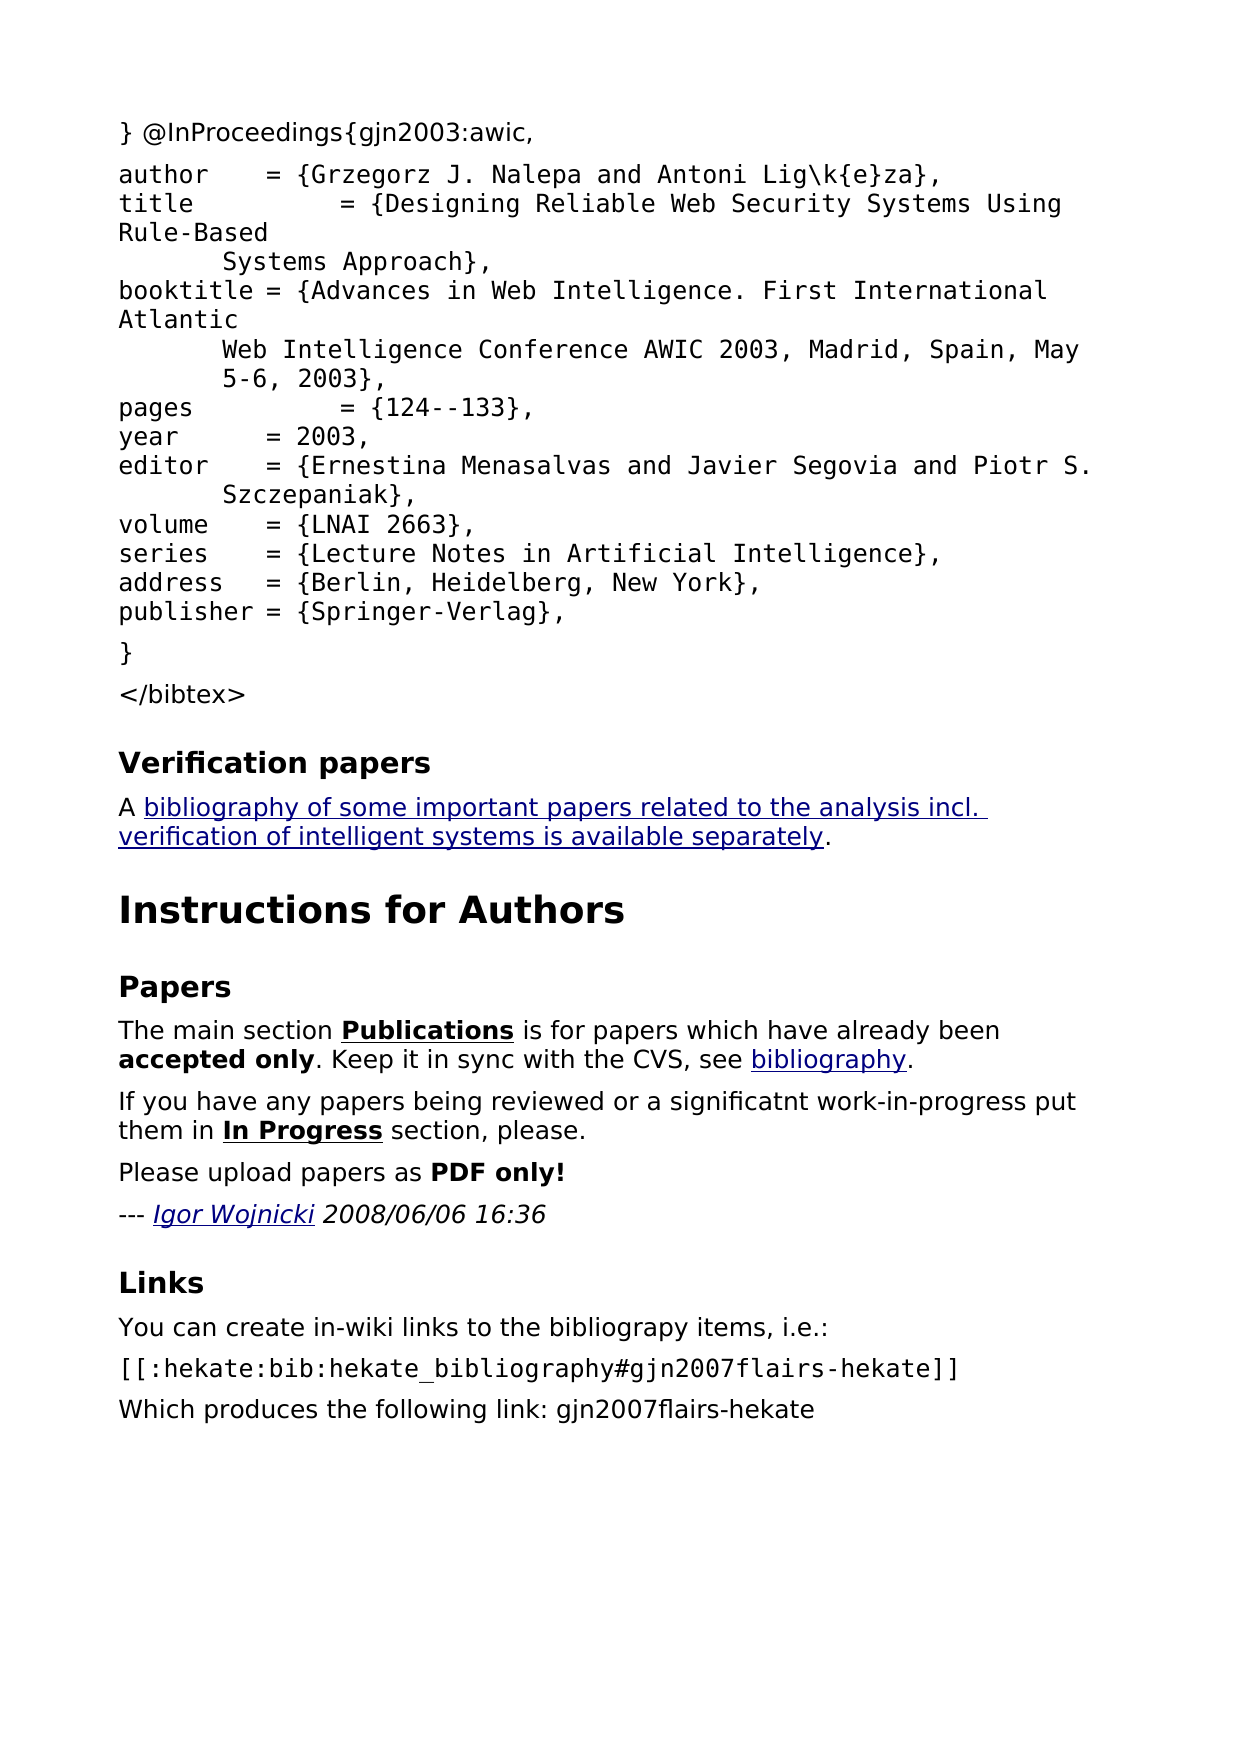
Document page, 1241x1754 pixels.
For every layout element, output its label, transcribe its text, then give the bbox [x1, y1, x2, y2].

text Please upload papers as PDF only! [118, 1158, 1122, 1187]
text --- Igor Wojnicki 2008/06/06 16:36 [118, 1200, 1122, 1229]
subtitle Instructions for Authors [118, 889, 1122, 932]
text The main section Publications is for papers which have already been accepted only. Keep it in sync with the CVS, see bibliography. [118, 1016, 1122, 1075]
text </bibtex> [118, 680, 1122, 709]
subtitle Papers [118, 970, 1122, 1004]
text } @InProceedings{gjn2003:awic, [118, 118, 1122, 147]
subtitle Verification papers [118, 747, 1122, 781]
text You can create in-wiki links to the bibliograpy items, i.e.: [118, 1313, 1122, 1342]
text If you have any papers being reviewed or a significatnt work-in-progress put them in In Progress section, please. [118, 1087, 1122, 1146]
subtitle Links [118, 1266, 1122, 1300]
text } [118, 638, 1122, 667]
text Which produces the following link: gjn2007flairs-hekate [118, 1396, 1122, 1425]
text author = {Grzegorz J. Nalepa and Antoni Lig\k{e}za}, title = {Designing Reliable Web Security Systems Using Rule-Based Systems Approach}, booktitle = {Advances in Web Intelligence. First International Atlantic Web Intelligence Conference AWIC 2003, Madrid, Spain, May 5-6, 2003}, pages = {124--133}, year = 2003, editor = {Ernestina Menasalvas and Javier Segovia and Piotr S. Szczepaniak}, volume = {LNAI 2663}, series = {Lecture Notes in Artificial Intelligence}, address = {Berlin, Heidelberg, New York}, publisher = {Springer-Verlag}, [118, 160, 1122, 626]
text [[:hekate:bib:hekate_bibliography#gjn2007flairs-hekate]] [118, 1354, 1122, 1384]
text A bibliography of some important papers related to the analysis incl. verification of intelligent systems is available separately. [118, 793, 1122, 851]
